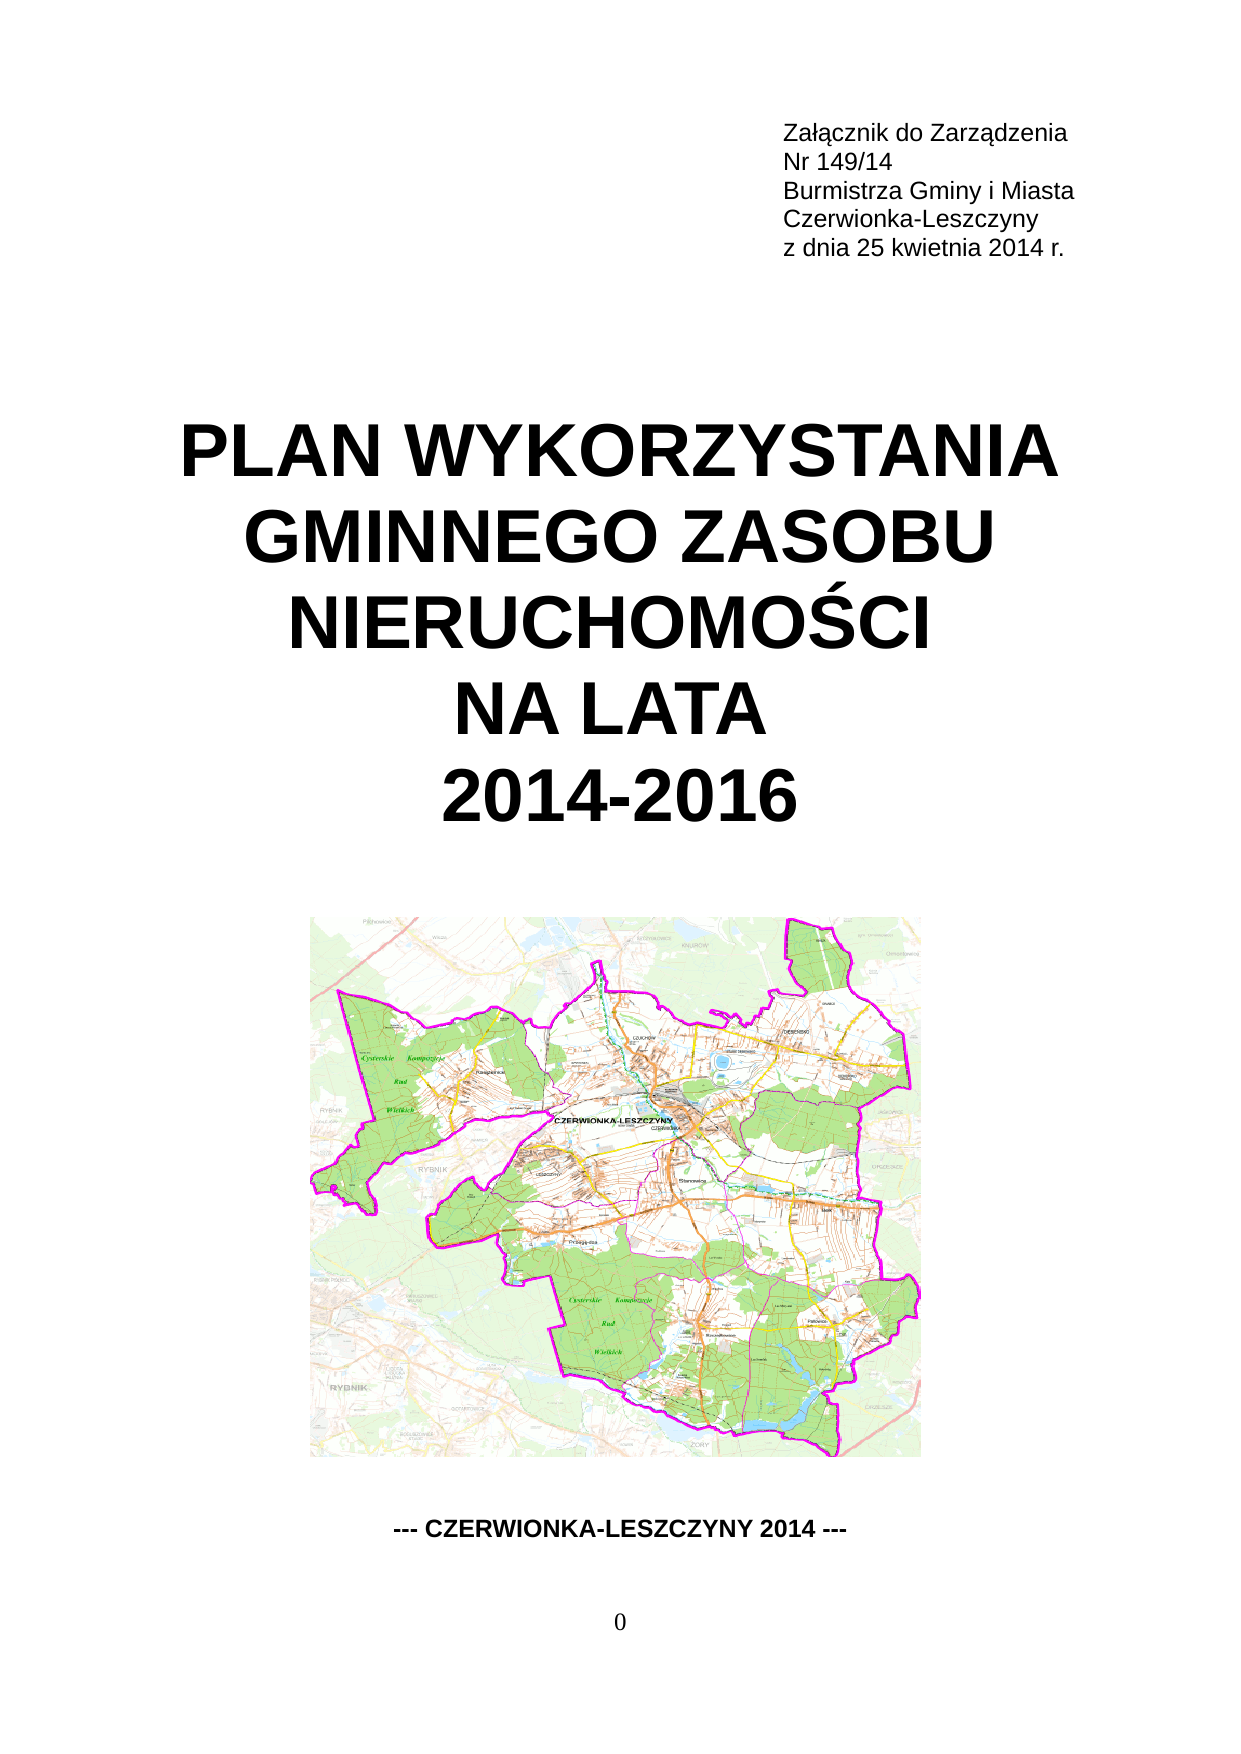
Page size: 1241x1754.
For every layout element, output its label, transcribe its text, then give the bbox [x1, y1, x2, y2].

text Burmistrza Gminy i Miasta [118, 176, 1122, 204]
text z dnia 25 kwietnia 2014 r. [118, 233, 1122, 262]
text Czerwionka-Leszczyny [118, 204, 1122, 233]
picture [310, 917, 921, 1457]
text NA LATA [118, 664, 1122, 751]
text Załącznik do Zarządzenia [118, 118, 1122, 147]
text Nr 149/14 [118, 147, 1122, 176]
text 2014-2016 [118, 751, 1122, 837]
text --- CZERWIONKA-LESZCZYNY 2014 --- [118, 1514, 1122, 1543]
text PLAN WYKORZYSTANIA GMINNEGO ZASOBU NIERUCHOMOŚCI [118, 406, 1122, 664]
